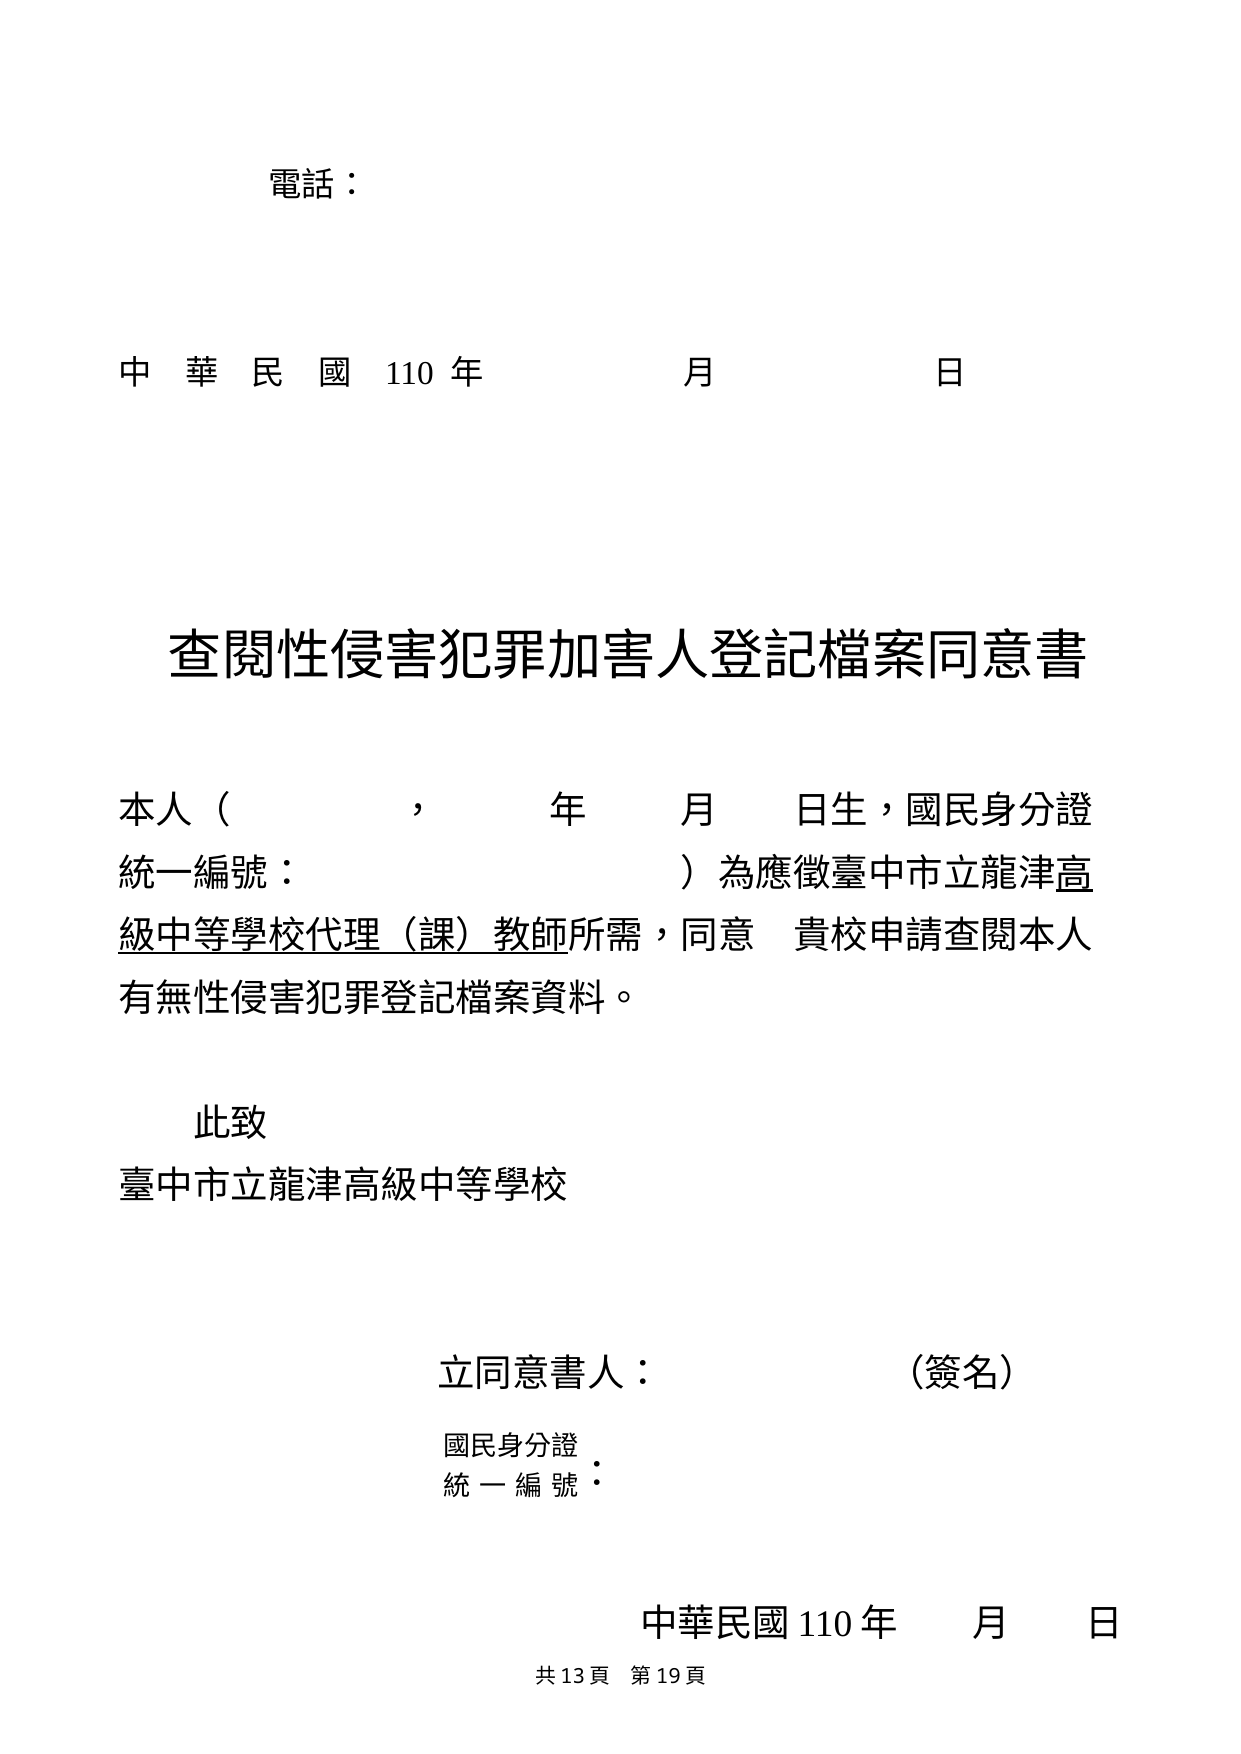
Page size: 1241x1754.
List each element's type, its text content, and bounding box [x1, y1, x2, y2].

text 電話： [118, 141, 1122, 203]
text 查閱性侵害犯罪加害人登記檔案同意書 [118, 578, 1138, 703]
text 中華民國110年 月 日 [118, 1578, 1122, 1641]
text 臺中市立龍津高級中等學校 [118, 1141, 1122, 1203]
text 立同意書人： （簽名） [118, 1328, 1122, 1391]
text 國民身分證統一編號： [118, 1391, 1122, 1516]
text 中 華 民 國 110 年 月 日 [118, 328, 1122, 391]
text 本人（ ， 年 月 日生，國民身分證統一編號： ）為應徵臺中市立龍津高級中等學校代理（課）教師所需，同意 貴校申請查閱本人有無性侵害犯罪登記檔案資料。 [118, 766, 1122, 1016]
text 此致 [118, 1078, 1122, 1141]
